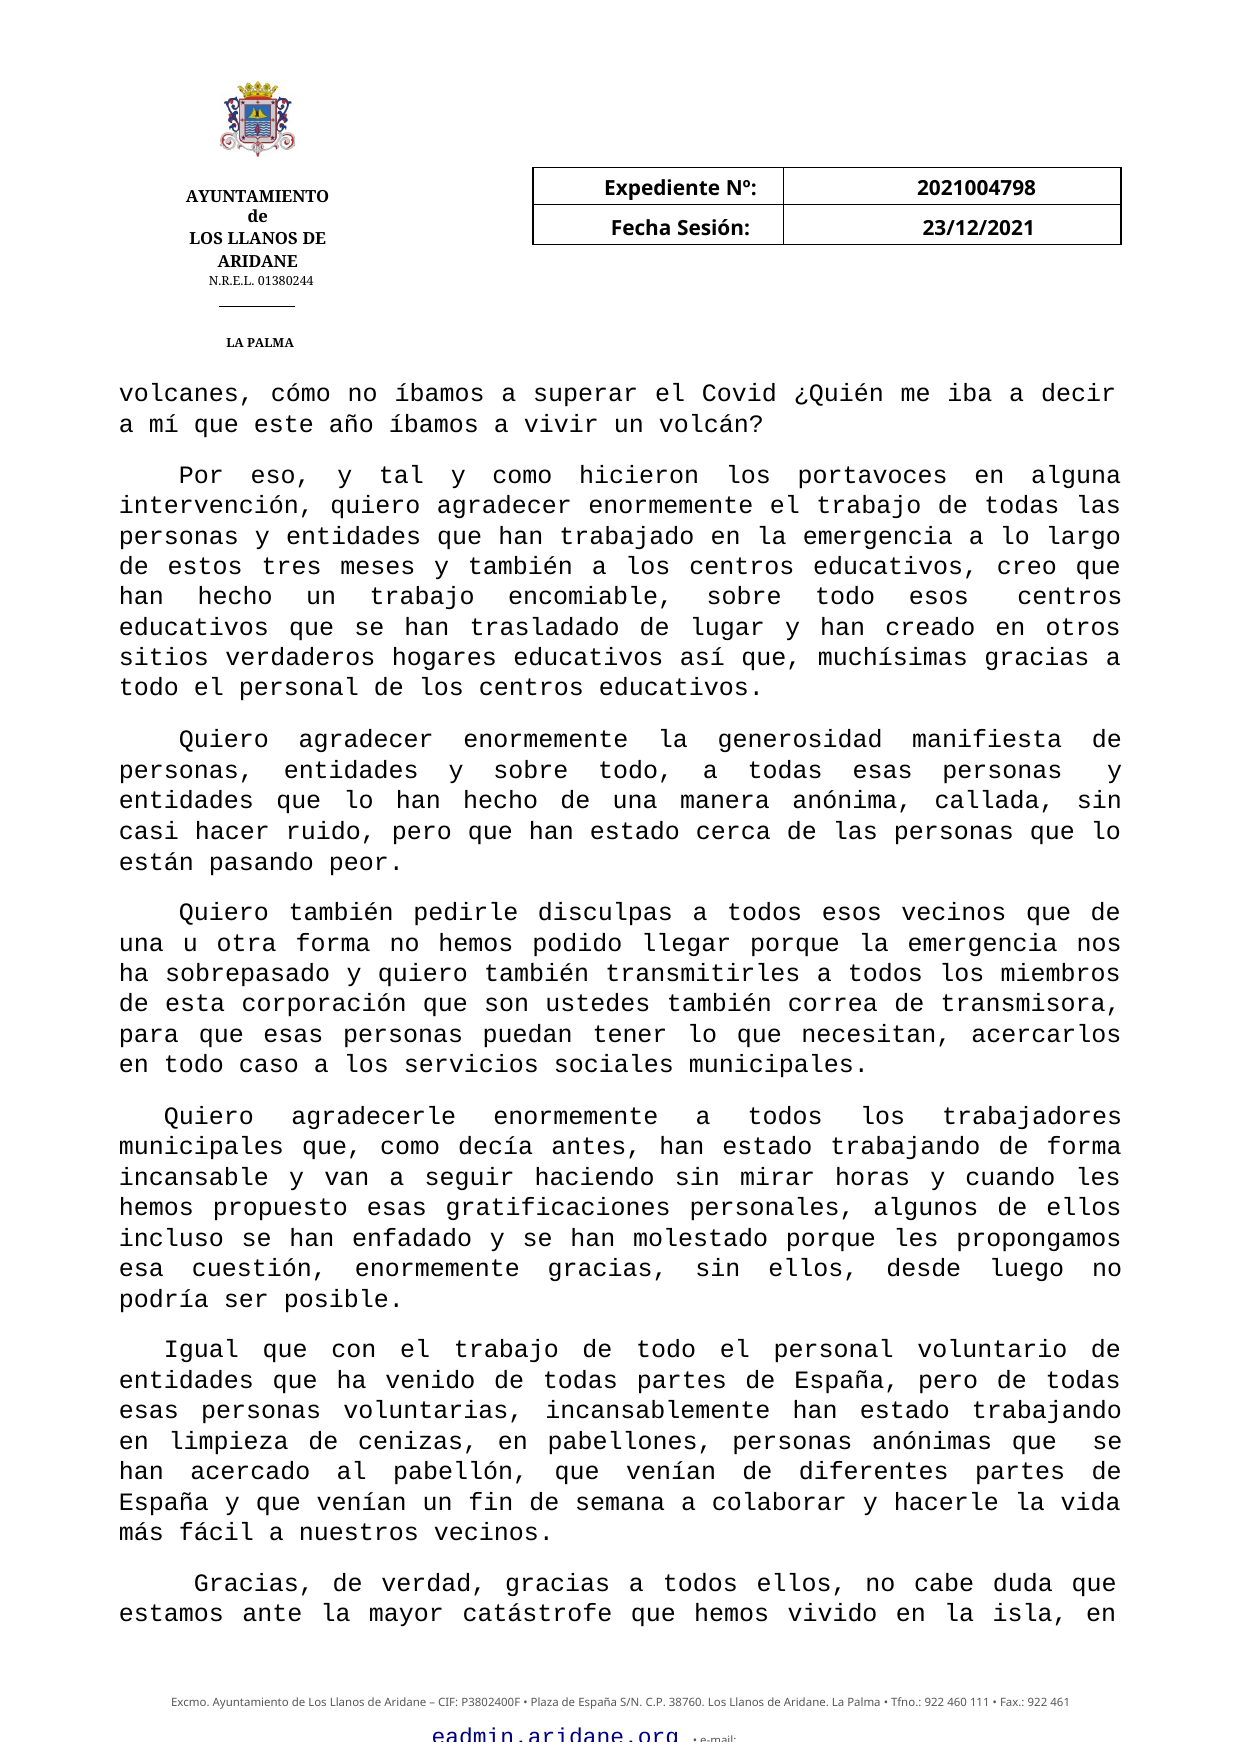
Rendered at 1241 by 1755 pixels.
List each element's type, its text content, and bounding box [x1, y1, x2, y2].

text Quiero agradecerle enormemente a todos los trabajadores municipales que, como decía antes, han estado trabajando de forma incansable y van a seguir haciendo sin mirar horas y cuando les hemos propuesto esas gratificaciones personales, algunos de ellos incluso se han enfadado y se han molestado porque les propongamos esa cuestión, enormemente gracias, sin ellos, desde luego no podría ser posible. [119, 1103, 1122, 1315]
text [532, 167, 1123, 248]
table_cell 23/12/2021 [784, 205, 1120, 244]
text LOS LLANOS DE ARIDANE [151, 227, 364, 272]
table_header Expediente Nº: [534, 168, 783, 204]
text volcanes, cómo no íbamos a superar el Covid ¿Quién me iba a decir a mí que este año íbamos a vivir un volcán? [119, 381, 1121, 440]
text N.R.E.L. 01380244 [208, 272, 1241, 289]
text LA PALMA [226, 336, 1241, 351]
text Igual que con el trabajo de todo el personal voluntario de entidades que ha venido de todas partes de España, pero de todas esas personas voluntarias, incansablemente han estado trabajando en limpieza de cenizas, en pabellones, personas anónimas que se han acercado al pabellón, que venían de diferentes partes de España y que venían un fin de semana a colaborar y hacerle la vida más fácil a nuestros vecinos. [119, 1337, 1122, 1548]
table_header 2021004798 [784, 168, 1120, 204]
text de [151, 207, 364, 227]
text Quiero también pedirle disculpas a todos esos vecinos que de una u otra forma no hemos podido llegar porque la emergencia nos ha sobrepasado y quiero también transmitirles a todos los miembros de esta corporación que son ustedes también correa de transmisora, para que esas personas puedan tener lo que necesitan, acercarlos en todo caso a los servicios sociales municipales. [119, 900, 1122, 1080]
text Por eso, y tal y como hicieron los portavoces en alguna intervención, quiero agradecer enormemente el trabajo de todas las personas y entidades que han trabajado en la emergencia a lo largo de estos tres meses y también a los centros educativos, creo que han hecho un trabajo encomiable, sobre todo esos centros educativos que se han trasladado de lugar y han creado en otros sitios verdaderos hogares educativos así que, muchísimas gracias a todo el personal de los centros educativos. [119, 463, 1122, 703]
text Quiero agradecer enormemente la generosidad manifiesta de personas, entidades y sobre todo, a todas esas personas y entidades que lo han hecho de una manera anónima, callada, sin casi hacer ruido, pero que han estado cerca de las personas que lo están pasando peor. [119, 727, 1122, 877]
table_cell Fecha Sesión: [534, 205, 783, 244]
text Gracias, de verdad, gracias a todos ellos, no cabe duda que estamos ante la mayor catástrofe que hemos vivido en la isla, en [119, 1570, 1121, 1629]
text AYUNTAMIENTO [150, 187, 364, 207]
